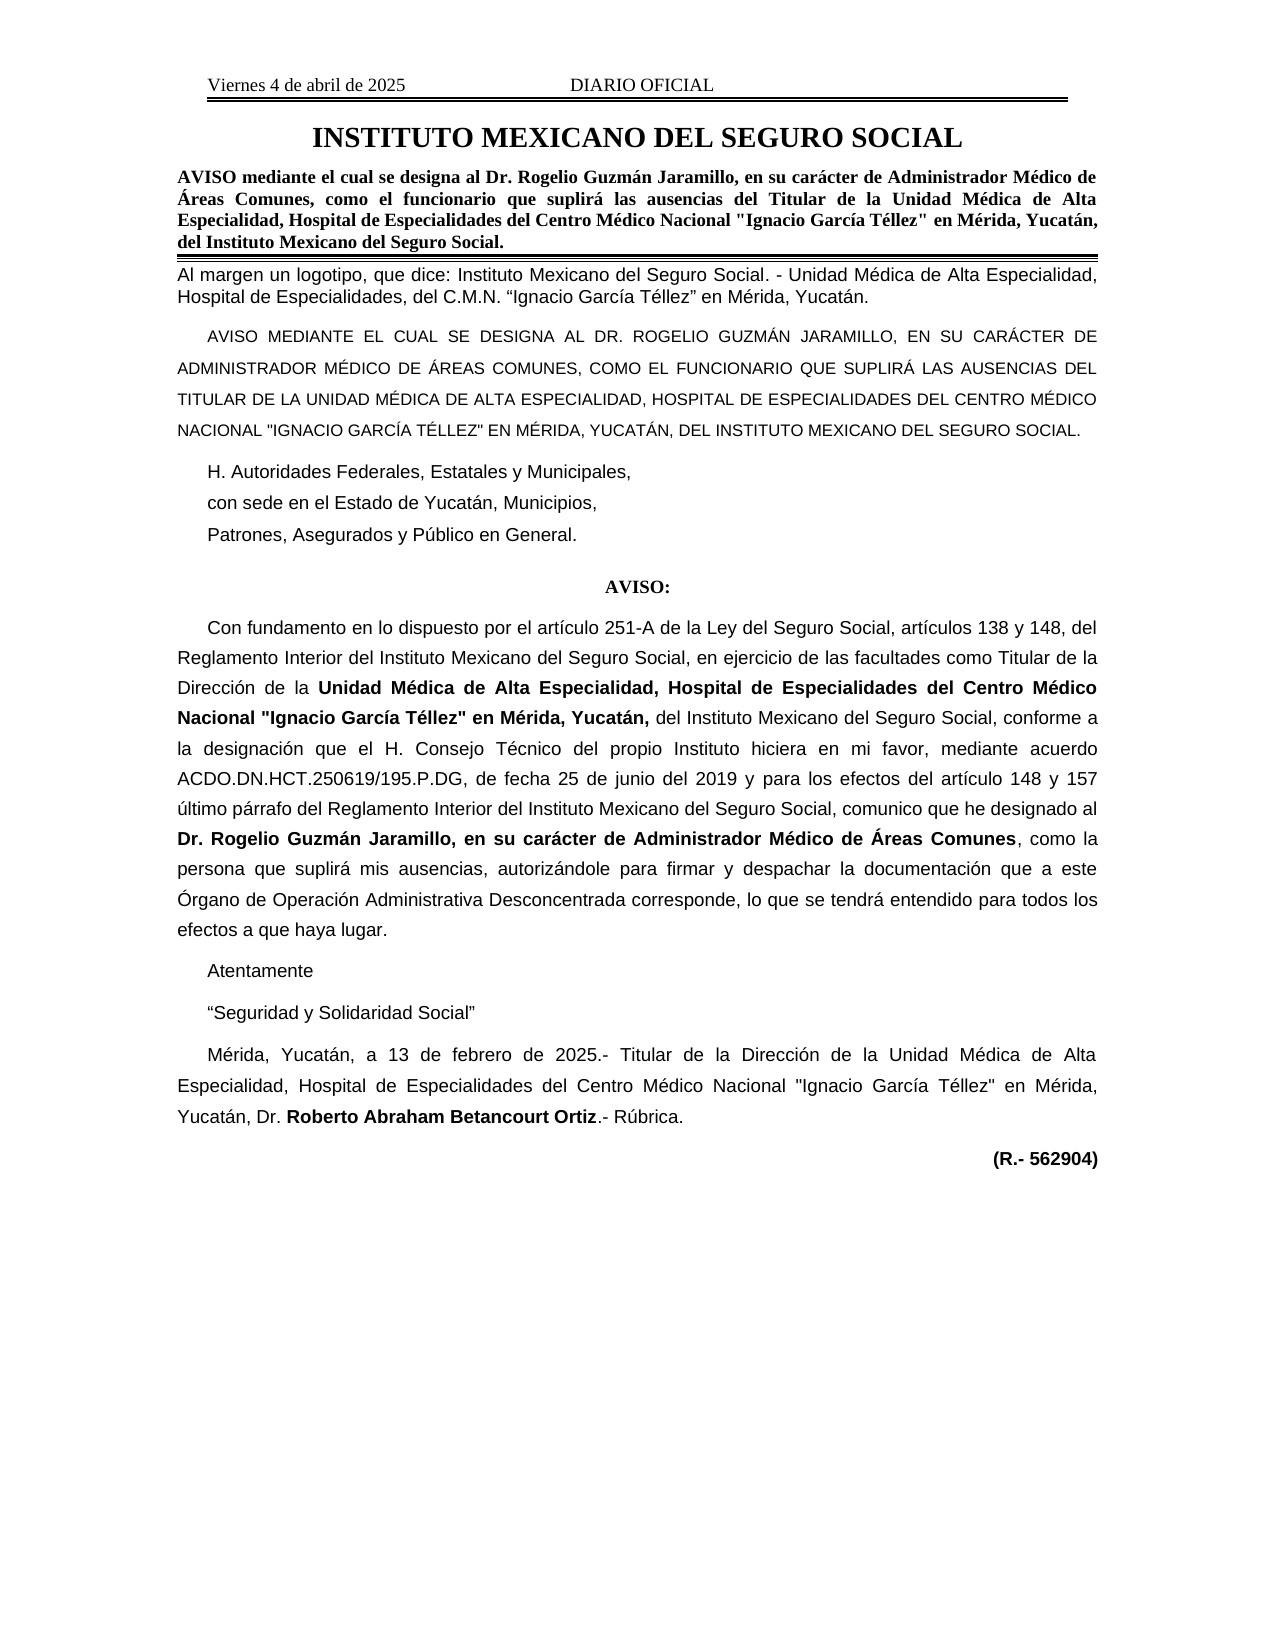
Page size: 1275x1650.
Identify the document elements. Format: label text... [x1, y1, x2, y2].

text (R.- 562904) [177, 1141, 1098, 1172]
text AVISO MEDIANTE EL CUAL SE DESIGNA AL DR. ROGELIO GUZMÁN JARAMILLO, EN SU CARÁCTER DE ADMINISTRADOR MÉDICO DE ÁREAS COMUNES, COMO EL FUNCIONARIO QUE SUPLIRÁ LAS AUSENCIAS DEL TITULAR DE LA UNIDAD MÉDICA DE ALTA ESPECIALIDAD, HOSPITAL DE ESPECIALIDADES DEL CENTRO MÉDICO NACIONAL "IGNACIO GARCÍA TÉLLEZ" EN MÉRIDA, YUCATÁN, DEL INSTITUTO MEXICANO DEL SEGURO SOCIAL. [177, 318, 1098, 443]
subtitle Al margen un logotipo, que dice: Instituto Mexicano del Seguro Social. - Unidad Médica de Alta Especialidad, Hospital de Especialidades, del C.M.N. “Ignacio García Téllez” en Mérida, Yucatán. [177, 262, 1098, 307]
text INSTITUTO MEXICANO DEL SEGURO SOCIAL [177, 120, 1098, 153]
subtitle AVISO mediante el cual se designa al Dr. Rogelio Guzmán Jaramillo, en su carácter de Administrador Médico de Áreas Comunes, como el funcionario que suplirá las ausencias del Titular de la Unidad Médica de Alta Especialidad, Hospital de Especialidades del Centro Médico Nacional "Ignacio García Téllez" en Mérida, Yucatán, del Instituto Mexicano del Seguro Social. [177, 166, 1098, 254]
text Atentamente [177, 953, 1098, 984]
text Con fundamento en lo dispuesto por el artículo 251-A de la Ley del Seguro Social, artículos 138 y 148, del Reglamento Interior del Instituto Mexicano del Seguro Social, en ejercicio de las facultades como Titular de la Dirección de la Unidad Médica de Alta Especialidad, Hospital de Especialidades del Centro Médico Nacional "Ignacio García Téllez" en Mérida, Yucatán, del Instituto Mexicano del Seguro Social, conforme a la designación que el H. Consejo Técnico del propio Instituto hiciera en mi favor, mediante acuerdo ACDO.DN.HCT.250619/195.P.DG, de fecha 25 de junio del 2019 y para los efectos del artículo 148 y 157 último párrafo del Reglamento Interior del Instituto Mexicano del Seguro Social, comunico que he designado al Dr. Rogelio Guzmán Jaramillo, en su carácter de Administrador Médico de Áreas Comunes, como la persona que suplirá mis ausencias, autorizándole para firmar y despachar la documentación que a este Órgano de Operación Administrativa Desconcentrada corresponde, lo que se tendrá entendido para todos los efectos a que haya lugar. [177, 610, 1098, 942]
text con sede en el Estado de Yucatán, Municipios, [177, 485, 1098, 516]
text H. Autoridades Federales, Estatales y Municipales, [177, 453, 1098, 485]
text “Seguridad y Solidaridad Social” [177, 994, 1098, 1026]
text Patrones, Asegurados y Público en General. [177, 516, 1098, 547]
text Mérida, Yucatán, a 13 de febrero de 2025.- Titular de la Dirección de la Unidad Médica de Alta Especialidad, Hospital de Especialidades del Centro Médico Nacional "Ignacio García Téllez" en Mérida, Yucatán, Dr. Roberto Abraham Betancourt Ortiz.- Rúbrica. [177, 1036, 1098, 1130]
text AVISO: [177, 568, 1098, 599]
